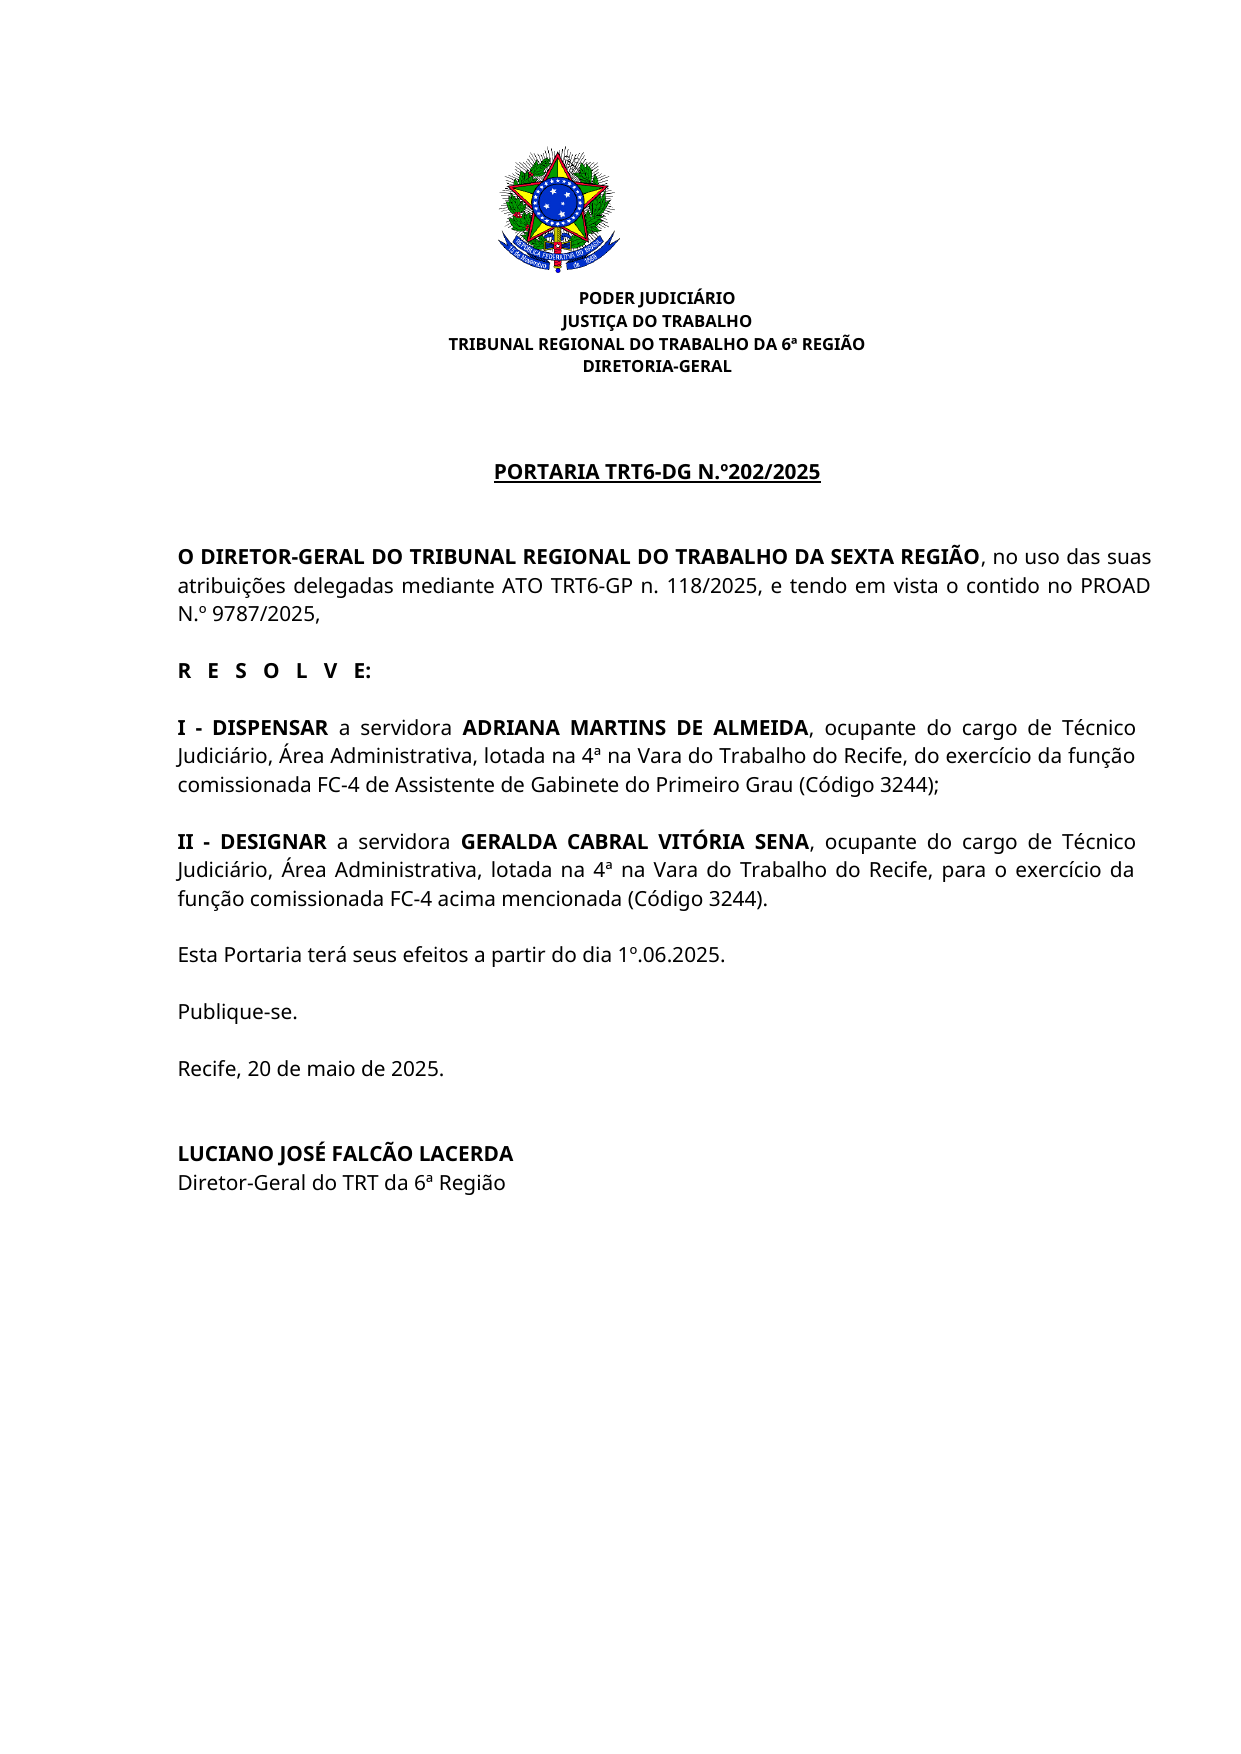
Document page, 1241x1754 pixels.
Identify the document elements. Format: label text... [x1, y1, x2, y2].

text LUCIANO JOSÉ FALCÃO LACERDA [177, 1139, 1152, 1168]
text DIRETORIA-GERAL [177, 355, 1137, 377]
text Diretor-Geral do TRT da 6ª Região [177, 1168, 1137, 1196]
text I - DISPENSAR a servidora ADRIANA MARTINS DE ALMEIDA, ocupante do cargo de Técnico Judiciário, Área Administrativa, lotada na 4ª na Vara do Trabalho do Recife, do exercício da função comissionada FC-4 de Assistente de Gabinete do Primeiro Grau (Código 3244); [177, 713, 1137, 798]
text O DIRETOR-GERAL DO TRIBUNAL REGIONAL DO TRABALHO DA SEXTA REGIÃO, no uso das suas atribuições delegadas mediante ATO TRT6-GP n. 118/2025, e tendo em vista o contido no PROAD N.º 9787/2025, [177, 542, 1152, 628]
text II - DESIGNAR a servidora GERALDA CABRAL VITÓRIA SENA, ocupante do cargo de Técnico Judiciário, Área Administrativa, lotada na 4ª na Vara do Trabalho do Recife, para o exercício da função comissionada FC-4 acima mencionada (Código 3244). [177, 827, 1137, 912]
text PODER JUDICIÁRIO [177, 287, 1137, 309]
text R E S O L V E: [177, 656, 1137, 684]
text Esta Portaria terá seus efeitos a partir do dia 1º.06.2025. [177, 941, 1137, 969]
text Publique-se. [177, 997, 1137, 1026]
text TRIBUNAL REGIONAL DO TRABALHO DA 6ª REGIÃO [177, 332, 1137, 355]
picture [491, 143, 623, 275]
text PORTARIA TRT6-DG N.º202/2025 [177, 457, 1137, 486]
text JUSTIÇA DO TRABALHO [177, 309, 1137, 332]
text Recife, 20 de maio de 2025. [177, 1054, 1137, 1083]
